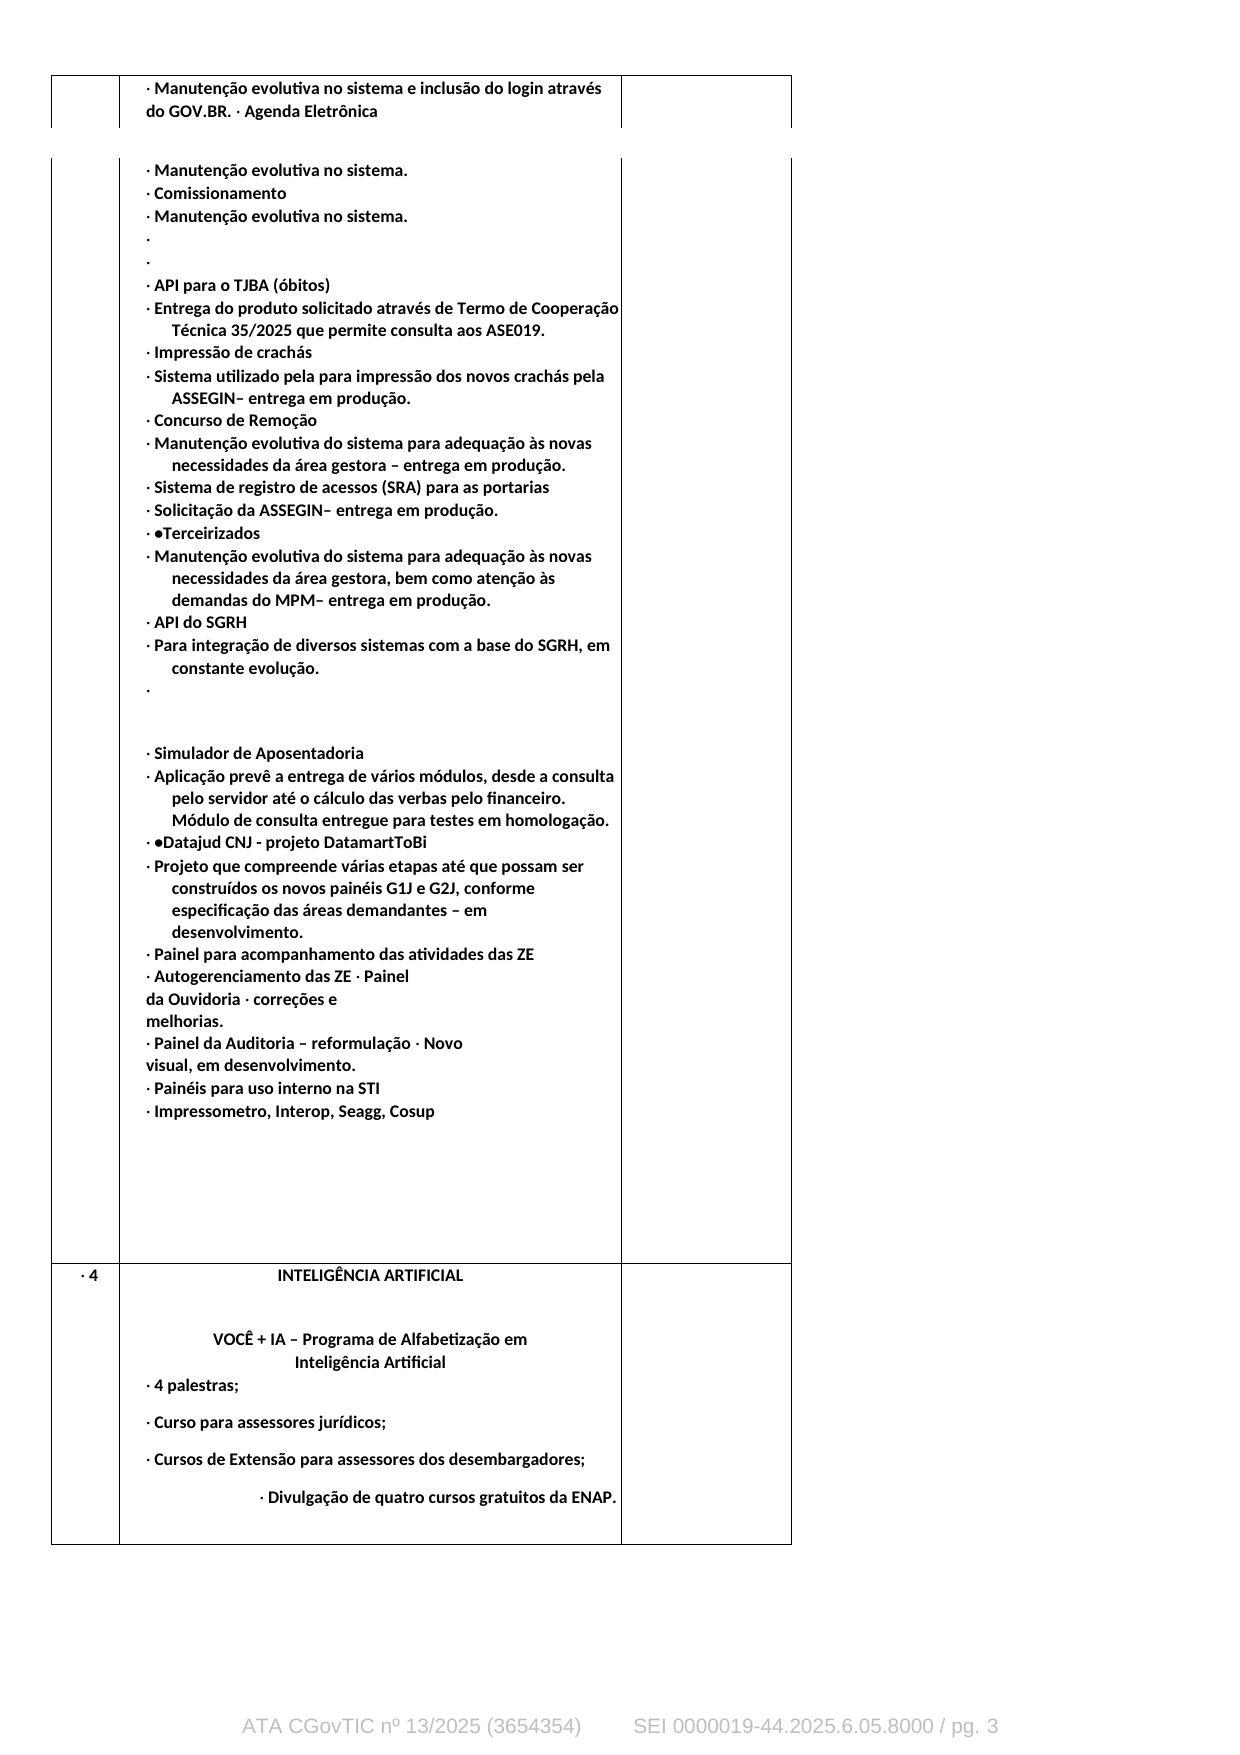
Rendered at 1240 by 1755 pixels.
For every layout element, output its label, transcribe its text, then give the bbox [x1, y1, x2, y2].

table_header [52, 158, 119, 1263]
table_cell [52, 76, 104, 128]
table_header · Manutenção evolutiva no sistema. · Comissionamento · Manutenção evolutiva no sistema. · · · API para o TJBA (óbitos) · Entrega do produto solicitado através de Termo de Cooperação Técnica 35/2025 que permite consulta aos ASE019. · Impressão de crachás · Sistema utilizado pela para impressão dos novos crachás pela ASSEGIN– entrega em produção. · Concurso de Remoção · Manutenção evolutiva do sistema para adequação às novas necessidades da área gestora – entrega em produção. · Sistema de registro de acessos (SRA) para as portarias · Solicitação da ASSEGIN– entrega em produção. · •Terceirizados · Manutenção evolutiva do sistema para adequação às novas necessidades da área gestora, bem como atenção às demandas do MPM– entrega em produção. · API do SGRH · Para integração de diversos sistemas com a base do SGRH, em constante evolução. · · Simulador de Aposentadoria · Aplicação prevê a entrega de vários módulos, desde a consulta pelo servidor até o cálculo das verbas pelo financeiro. Módulo de consulta entregue para testes em homologação. · •Datajud CNJ - projeto DatamartToBi · Projeto que compreende várias etapas até que possam ser construídos os novos painéis G1J e G2J, conforme especificação das áreas demandantes – em desenvolvimento. · Painel para acompanhamento das atividades das ZE · Autogerenciamento das ZE · Painel da Ouvidoria · correções e melhorias. · Painel da Auditoria – reformulação · Novo visual, em desenvolvimento. · Painéis para uso interno na STI · Impressometro, Interop, Seagg, Cosup [120, 158, 621, 1263]
table_cell 5 [104, 76, 119, 128]
table_header [622, 158, 791, 1263]
table_cell NOVOS SISTEMAS 54 · Novo Balcão Virtual (contratado); · Hefesto; · Recomenda-LV; · Ampliação do reconhecimento facial para registro de frequência; · SaúdeJus (cedido); · Carteira de identidade funcional digital (homologação); · Minuta IA (contratado); · Cert-BOT (teste e homologação) · Novo JANUS;. · · · Extranet · Evolutiva na Extranet para utilização do login através do GOV.BR. · GPT · Manutenção evolutiva no sistema de gestão de postos de trabalho. · SGRH On-Line · Manutenções evolutivas/adaptativas no sistema para adequação às normas editadas pelo TREBA. · COYOTE · Instalação de nova versão do sistema. · WebServiceNave · Refatoração de Web Service de Python para Java. · Reembolsa · Manutenção evolutiva no sistema e inclusão do login através do GOV.BR. · Agenda Eletrônica [120, 76, 621, 128]
table_cell INTELIGÊNCIA ARTIFICIAL VOCÊ + IA – Programa de Alfabetização em Inteligência Artificial · 4 palestras; · Curso para assessores jurídicos; · Cursos de Extensão para assessores dos desembargadores; · Divulgação de quatro cursos gratuitos da ENAP. [120, 1264, 621, 1543]
table_cell [622, 1264, 791, 1543]
table_cell [622, 76, 791, 128]
table_cell · 4 [52, 1264, 119, 1543]
